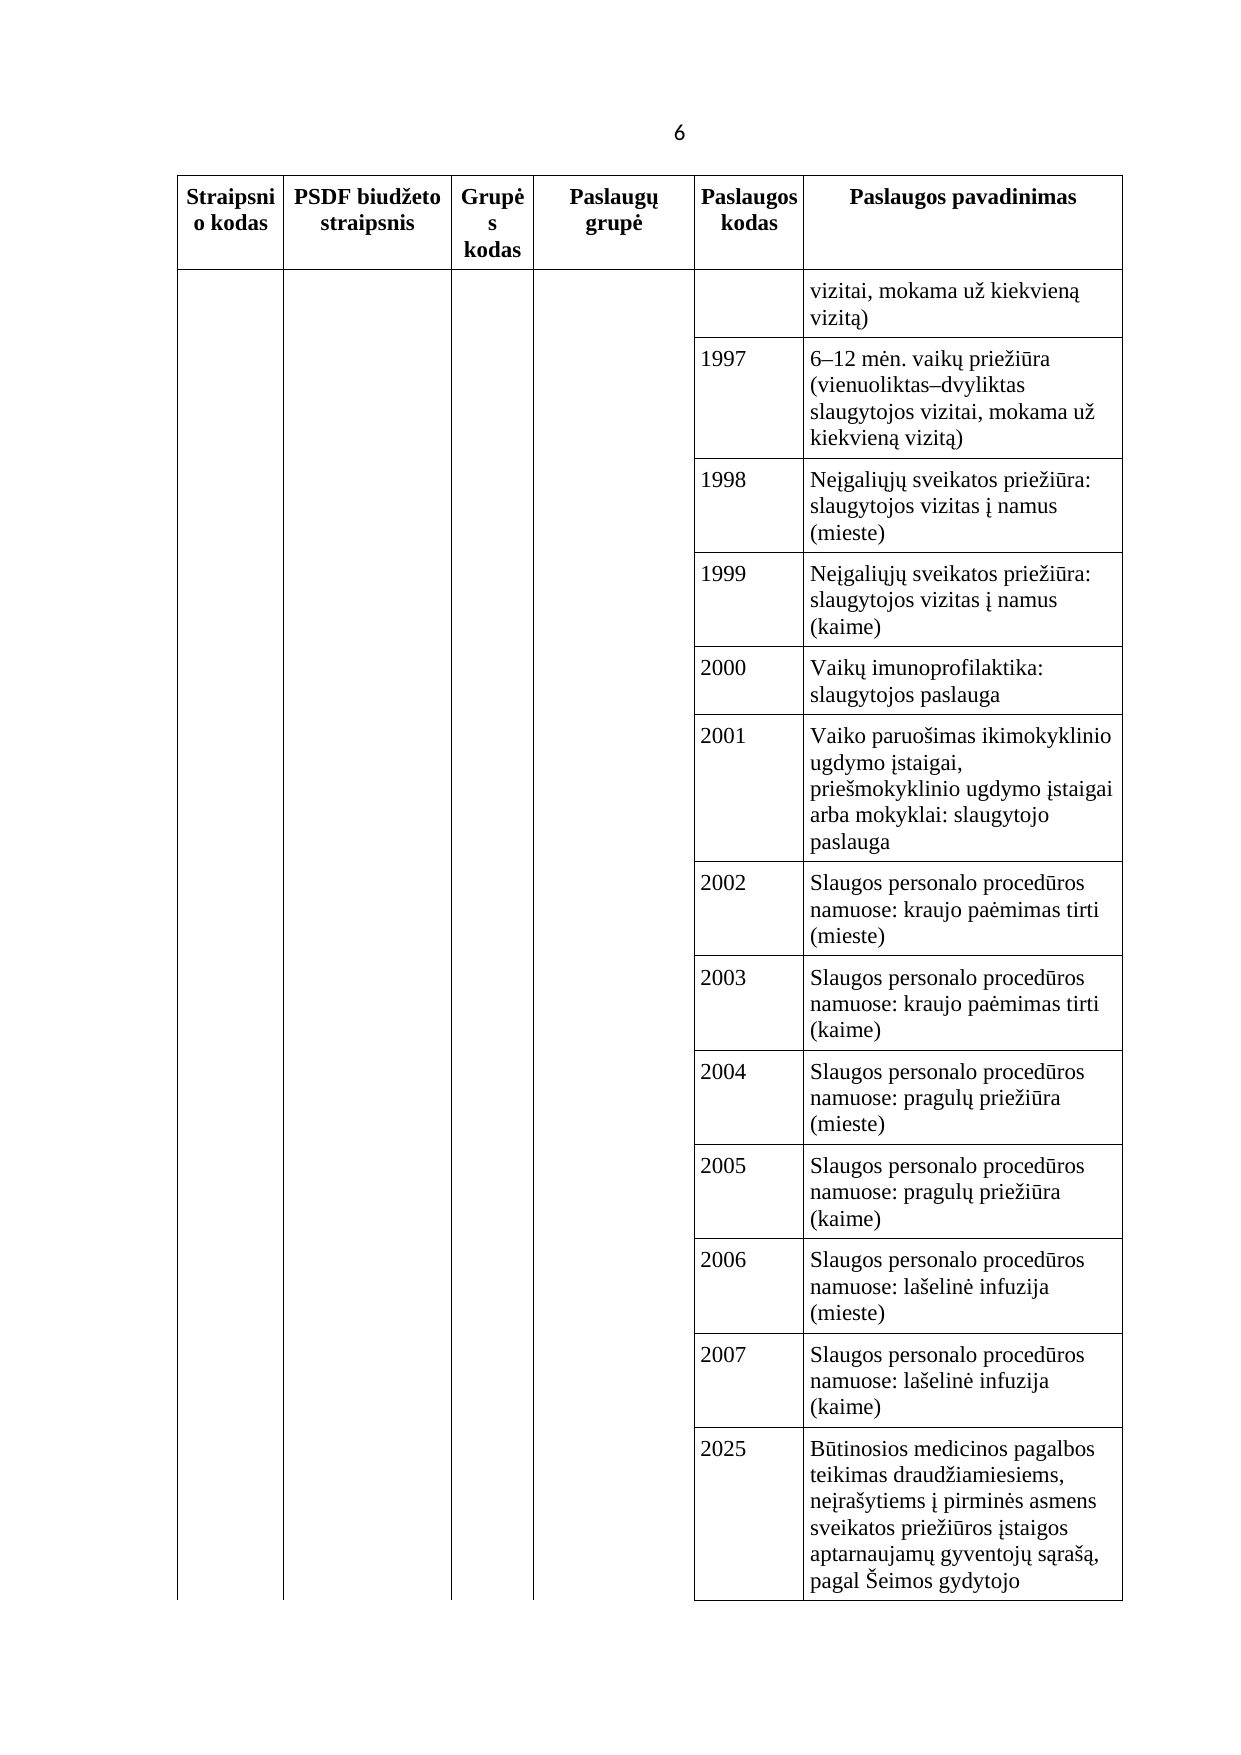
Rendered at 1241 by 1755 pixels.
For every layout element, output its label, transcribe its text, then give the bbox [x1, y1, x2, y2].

table_cell [178, 1144, 283, 1238]
table_cell 2000 [695, 647, 803, 714]
table_cell [178, 1427, 283, 1600]
table_cell [534, 337, 694, 458]
table_cell [534, 552, 694, 646]
table_cell [178, 337, 283, 458]
table_cell [452, 1144, 533, 1238]
table_cell [284, 270, 451, 337]
table_cell [178, 270, 283, 337]
table_cell [534, 458, 694, 552]
table_cell [178, 1333, 283, 1427]
table_cell [178, 458, 283, 552]
table_cell [452, 646, 533, 714]
table_cell [452, 458, 533, 552]
table_cell [284, 1238, 451, 1332]
table_cell 2025 [695, 1428, 803, 1600]
table_cell Slaugos personalo procedūros namuose: pragulų priežiūra (kaime) [804, 1145, 1122, 1238]
table_cell 2007 [695, 1334, 803, 1427]
table_header Paslaugos pavadinimas [804, 176, 1122, 269]
table_cell 1998 [695, 459, 803, 552]
table_cell [284, 1144, 451, 1238]
table_cell [452, 270, 533, 337]
table_cell 1999 [695, 553, 803, 646]
table_cell 6–12 mėn. vaikų priežiūra (vienuoliktas–dvyliktas slaugytojos vizitai, mokama už kiekvieną vizitą) [804, 338, 1122, 458]
table_cell [452, 1238, 533, 1332]
table_cell Neįgaliųjų sveikatos priežiūra: slaugytojos vizitas į namus (mieste) [804, 459, 1122, 552]
table_cell [284, 1427, 451, 1600]
table_cell [452, 1427, 533, 1600]
table_cell [452, 714, 533, 861]
table_cell Slaugos personalo procedūros namuose: kraujo paėmimas tirti (kaime) [804, 956, 1122, 1050]
table_cell [452, 552, 533, 646]
table_cell [452, 1333, 533, 1427]
table_header PSDF biudžeto straipsnis [284, 176, 451, 269]
table_cell [452, 861, 533, 955]
table_cell [178, 714, 283, 861]
table_cell [178, 646, 283, 714]
table_cell [452, 337, 533, 458]
table_cell [178, 1238, 283, 1332]
table_cell 2005 [695, 1145, 803, 1238]
table_cell Vaiko paruošimas ikimokyklinio ugdymo įstaigai, priešmokyklinio ugdymo įstaigai arba mokyklai: slaugytojo paslauga [804, 715, 1122, 861]
table_cell [534, 1333, 694, 1427]
table_cell [284, 337, 451, 458]
table_cell [534, 861, 694, 955]
table_cell vizitai, mokama už kiekvieną vizitą) [804, 270, 1122, 337]
table_cell [284, 714, 451, 861]
table_cell [452, 955, 533, 1050]
table_cell 2004 [695, 1051, 803, 1144]
table_cell [534, 1144, 694, 1238]
table_cell Slaugos personalo procedūros namuose: kraujo paėmimas tirti (mieste) [804, 862, 1122, 955]
table_cell Būtinosios medicinos pagalbos teikimas draudžiamiesiems, neįrašytiems į pirminės asmens sveikatos priežiūros įstaigos aptarnaujamų gyventojų sąrašą, pagal Šeimos gydytojo [804, 1428, 1122, 1600]
table_cell [178, 955, 283, 1050]
table_header Paslaugos kodas [695, 176, 803, 269]
table_cell 2001 [695, 715, 803, 861]
table_cell [695, 270, 803, 337]
table_cell [534, 714, 694, 861]
table_cell Neįgaliųjų sveikatos priežiūra: slaugytojos vizitas į namus (kaime) [804, 553, 1122, 646]
table_cell [284, 458, 451, 552]
table_cell 1997 [695, 338, 803, 458]
table_cell Vaikų imunoprofilaktika: slaugytojos paslauga [804, 647, 1122, 714]
table_cell Slaugos personalo procedūros namuose: lašelinė infuzija (kaime) [804, 1334, 1122, 1427]
table_header Straipsnio kodas [178, 176, 283, 269]
table_cell Slaugos personalo procedūros namuose: lašelinė infuzija (mieste) [804, 1239, 1122, 1332]
table_cell [178, 1050, 283, 1144]
table_cell 2006 [695, 1239, 803, 1332]
table_cell [284, 955, 451, 1050]
table_cell [284, 861, 451, 955]
table_cell [534, 270, 694, 337]
table_header Paslaugų grupė [534, 176, 694, 269]
table_cell [178, 861, 283, 955]
table_cell [284, 1333, 451, 1427]
table_cell [534, 646, 694, 714]
table_cell 2003 [695, 956, 803, 1050]
table_cell [534, 1238, 694, 1332]
table_cell [284, 552, 451, 646]
table_cell 2002 [695, 862, 803, 955]
table_cell [452, 1050, 533, 1144]
table_cell [534, 1050, 694, 1144]
table_header Grupės kodas [452, 176, 533, 269]
table_cell [534, 1427, 694, 1600]
table_cell [534, 955, 694, 1050]
table_cell Slaugos personalo procedūros namuose: pragulų priežiūra (mieste) [804, 1051, 1122, 1144]
table_cell [284, 1050, 451, 1144]
table_cell [178, 552, 283, 646]
table_cell [284, 646, 451, 714]
